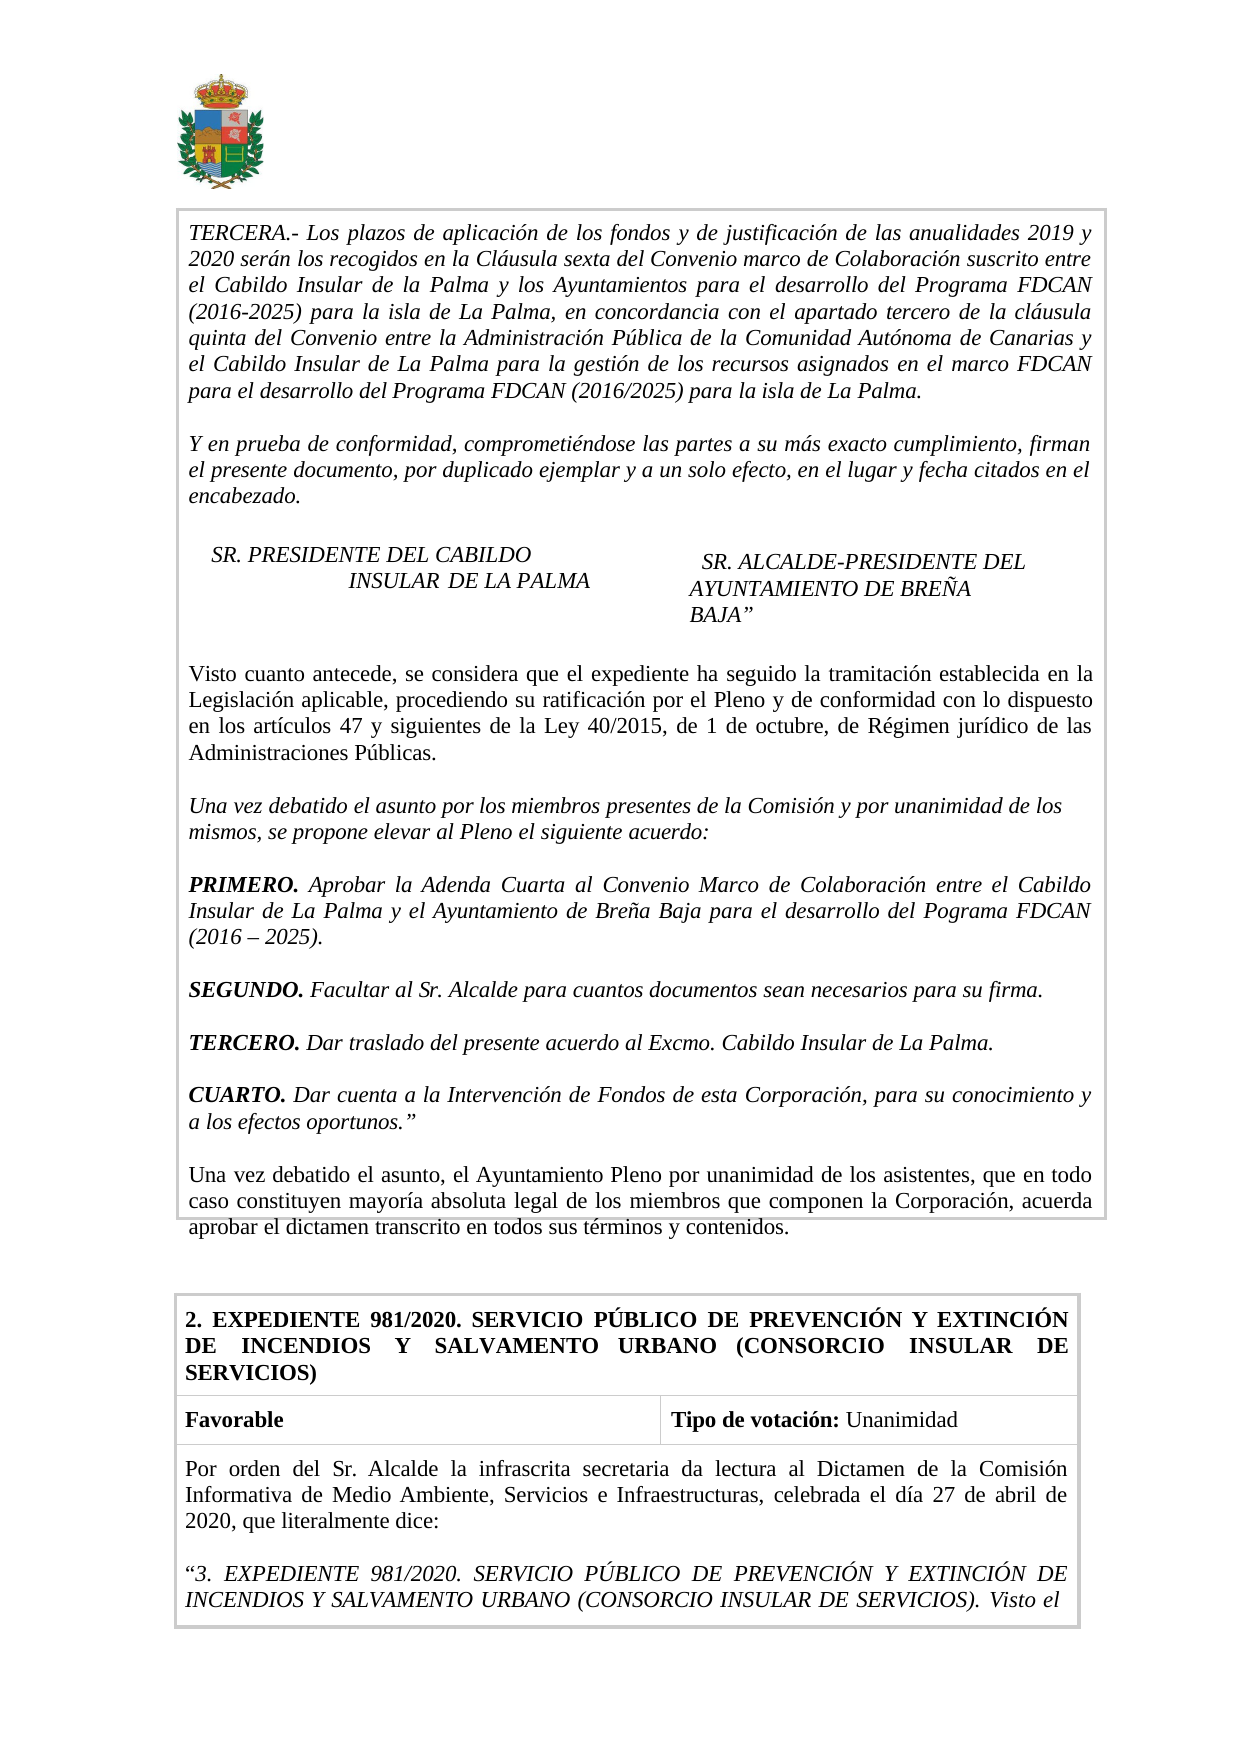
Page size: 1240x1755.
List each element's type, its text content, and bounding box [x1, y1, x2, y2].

table_cell Por orden del Sr. Alcalde la infrascrita secretaria da lectura al Dictamen de la Comisión Informativa de Medio Ambiente, Servicios e Infraestructuras, celebrada el día 27 de abril de 2020, que literalmente dice: “3. EXPEDIENTE 981/2020. SERVICIO PÚBLICO DE PREVENCIÓN Y EXTINCIÓN DE INCENDIOS Y SALVAMENTO URBANO (CONSORCIO INSULAR DE SERVICIOS). Visto el [177, 1445, 1077, 1625]
text PRIMERO. Aprobar la Adenda Cuarta al Convenio Marco de Colaboración entre el Cabildo Insular de La Palma y el Ayuntamiento de Breña Baja para el desarrollo del Pograma FDCAN (2016 – 2025). [188, 871, 1091, 950]
text [1107, 976, 1196, 1002]
text Y en prueba de conformidad, comprometiéndose las partes a su más exacto cumplimiento, firman el presente documento, por duplicado ejemplar y a un solo efecto, en el lugar y fecha citados en el encabezado. [188, 429, 1091, 509]
table_cell Favorable [177, 1396, 660, 1444]
text [1107, 1029, 1196, 1055]
text TERCERO. Dar traslado del presente acuerdo al Excmo. Cabildo Insular de La Palma. [188, 1029, 1104, 1055]
text SR. PRESIDENTE DEL CABILDO INSULAR DE LA PALMA [211, 541, 630, 594]
text TERCERA.- Los plazos de aplicación de los fondos y de justificación de las anualidades 2019 y 2020 serán los recogidos en la Cláusula sexta del Convenio marco de Colaboración suscrito entre el Cabildo Insular de la Palma y los Ayuntamientos para el desarrollo del Programa FDCAN (2016-2025) para la isla de La Palma, en concordancia con el apartado tercero de la cláusula quinta del Convenio entre la Administración Pública de la Comunidad Autónoma de Canarias y el Cabildo Insular de La Palma para la gestión de los recursos asignados en el marco FDCAN para el desarrollo del Programa FDCAN (2016/2025) para la isla de La Palma. [188, 219, 1092, 403]
text aprobar el dictamen transcrito en todos sus términos y contenidos. [188, 1220, 1093, 1240]
table_cell Tipo de votación: Unanimidad [661, 1396, 1077, 1444]
text SEGUNDO. Facultar al Sr. Alcalde para cuantos documentos sean necesarios para su firma. [188, 976, 1104, 1002]
text Visto cuanto antecede, se considera que el expediente ha seguido la tramitación establecida en la Legislación aplicable, procediendo su ratificación por el Pleno y de conformidad con lo dispuesto en los artículos 47 y siguientes de la Ley 40/2015, de 1 de octubre, de Régimen jurídico de las Administraciones Públicas. [188, 660, 1093, 765]
text SR. ALCALDE-PRESIDENTE DEL AYUNTAMIENTO DE BREÑA BAJA” [689, 548, 1040, 627]
text Una vez debatido el asunto por los miembros presentes de la Comisión y por unanimidad de los mismos, se propone elevar al Pleno el siguiente acuerdo: [188, 792, 1066, 844]
text CUARTO. Dar cuenta a la Intervención de Fondos de esta Corporación, para su conocimiento y a los efectos oportunos.” [188, 1082, 1091, 1134]
table_header 2. EXPEDIENTE 981/2020. SERVICIO PÚBLICO DE PREVENCIÓN Y EXTINCIÓN DE INCENDIOS Y SALVAMENTO URBANO (CONSORCIO INSULAR DE SERVICIOS) [177, 1296, 1077, 1395]
text Una vez debatido el asunto, el Ayuntamiento Pleno por unanimidad de los asistentes, que en todo caso constituyen mayoría absoluta legal de los miembros que componen la Corporación, acuerda [188, 1161, 1093, 1217]
